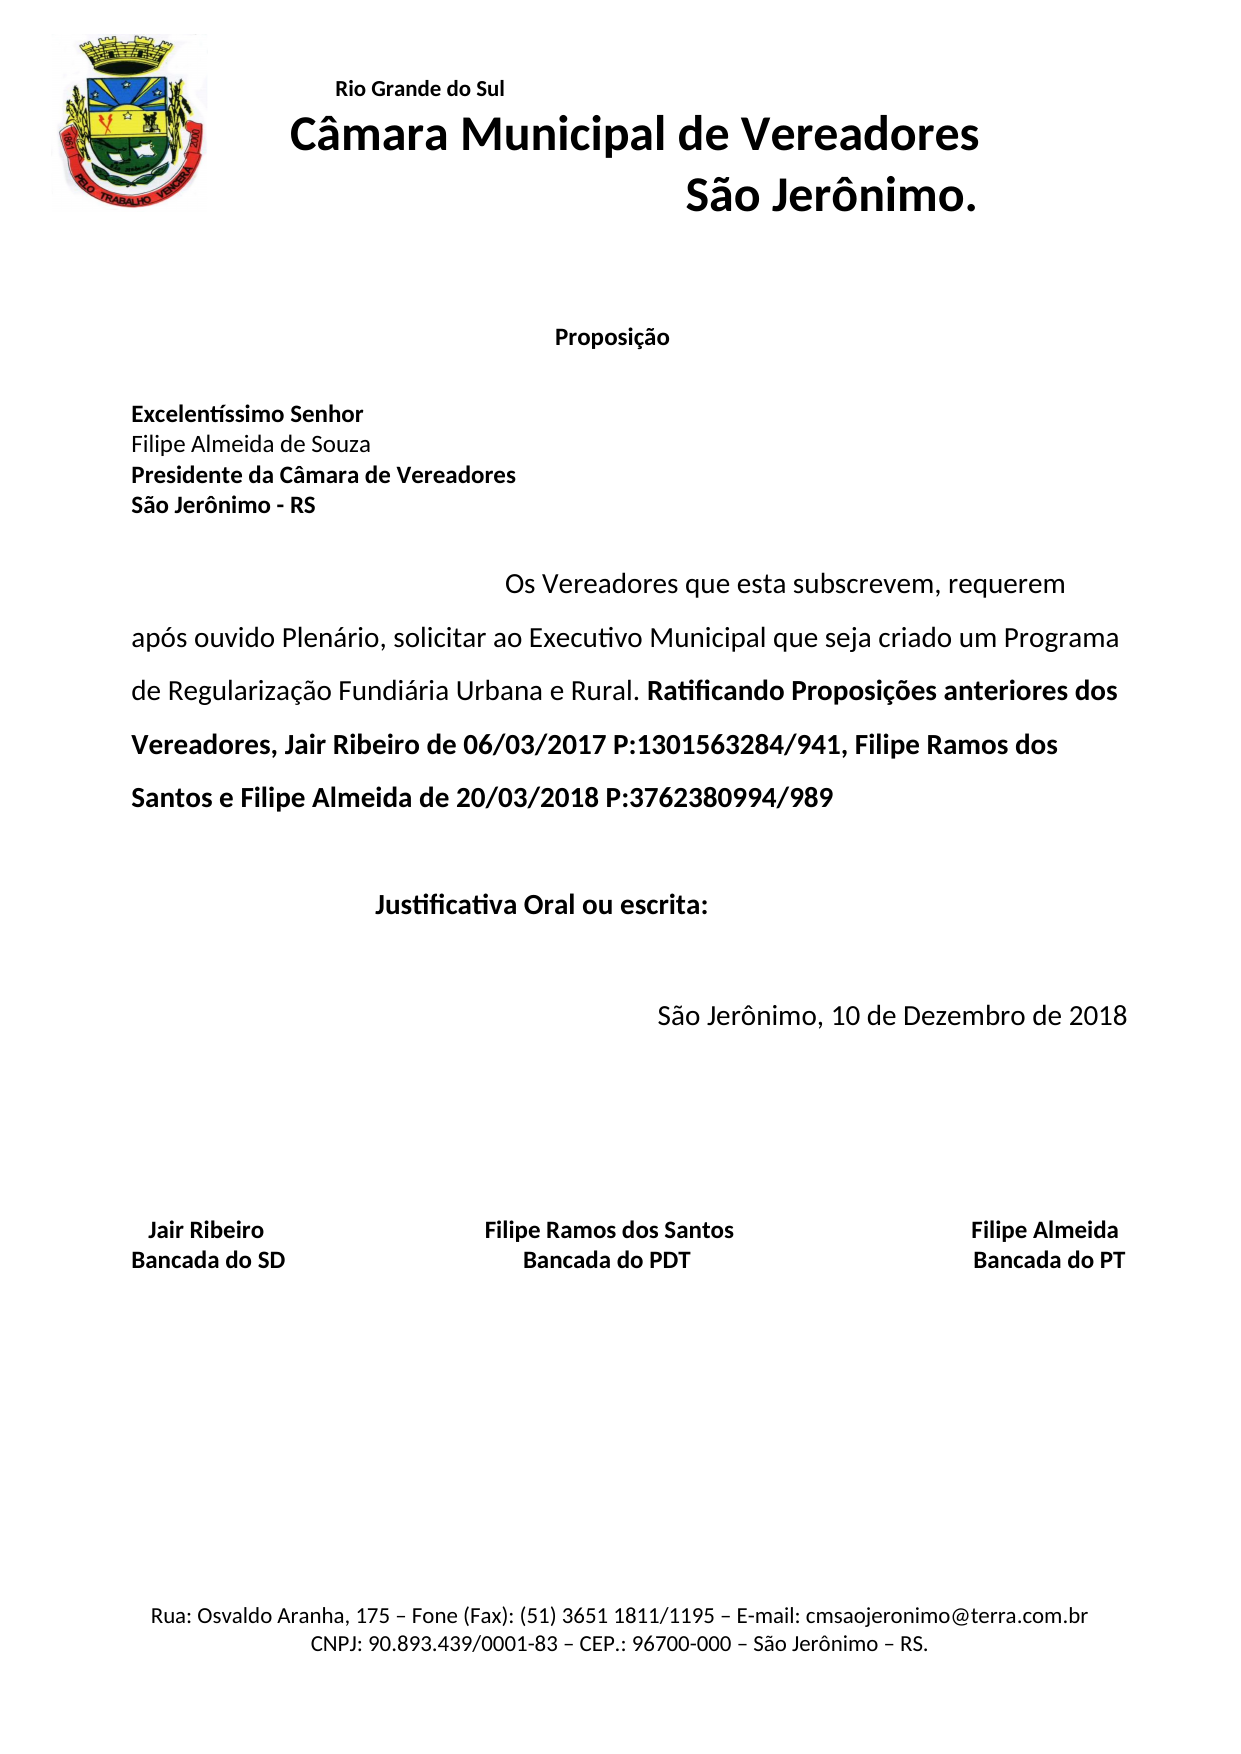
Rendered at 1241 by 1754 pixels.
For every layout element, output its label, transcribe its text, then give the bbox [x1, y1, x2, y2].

text São Jerônimo, 10 de Dezembro de 2018 [131, 997, 1128, 1033]
text Jair Ribeiro Filipe Ramos dos Santos Filipe Almeida [131, 1214, 1128, 1244]
text Proposição [400, 322, 1128, 352]
text São Jerônimo - RS [131, 489, 1128, 520]
text Filipe Almeida de Souza [131, 428, 1128, 459]
text Presidente da Câmara de Vereadores [131, 459, 1128, 489]
text Excelentíssimo Senhor [131, 398, 1128, 428]
text Os Vereadores que esta subscrevem, requerem após ouvido Plenário, solicitar ao Executivo Municipal que seja criado um Programa de Regularização Fundiária Urbana e Rural. Ratificando Proposições anteriores dos Vereadores, Jair Ribeiro de 06/03/2017 P:1301563284/941, Filipe Ramos dos Santos e Filipe Almeida de 20/03/2018 P:3762380994/989 [131, 566, 1128, 815]
text Bancada do SD Bancada do PDT Bancada do PT [131, 1244, 1128, 1275]
text Justificativa Oral ou escrita: [169, 886, 1143, 922]
